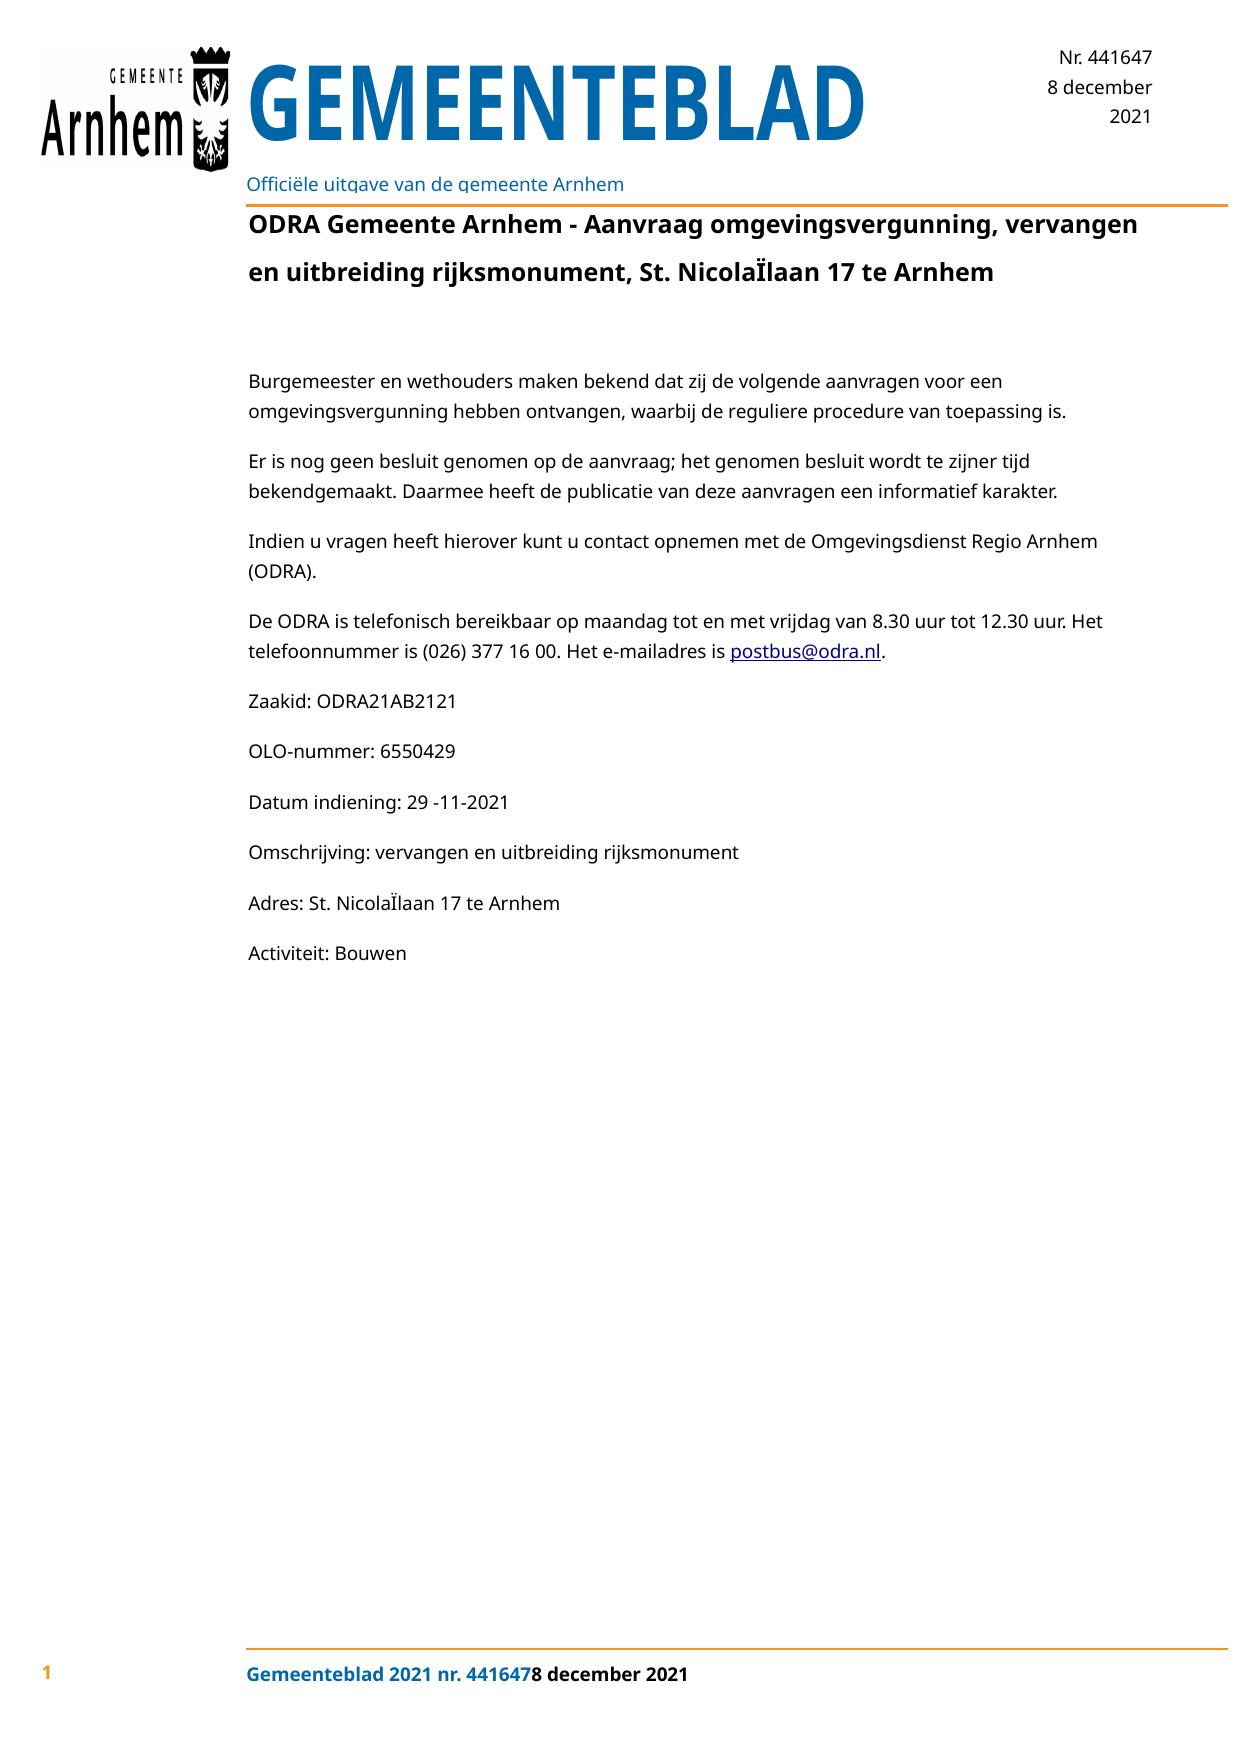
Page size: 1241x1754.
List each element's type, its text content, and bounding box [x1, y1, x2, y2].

text Omschrijving: vervangen en uitbreiding rijksmonument [248, 839, 1152, 865]
picture [41, 47, 231, 172]
text Activiteit: Bouwen [248, 940, 1152, 966]
text Burgemeester en wethouders maken bekend dat zij de volgende aanvragen voor een omgevingsvergunning hebben ontvangen, waarbij de reguliere procedure van toepassing is. [248, 368, 1152, 424]
text Adres: St. NicolaÏlaan 17 te Arnhem [248, 890, 1152, 916]
text Indien u vragen heeft hierover kunt u contact opnemen met de Omgevingsdienst Regio Arnhem (ODRA). [248, 528, 1152, 584]
text Datum indiening: 29 -11-2021 [248, 789, 1152, 815]
text Er is nog geen besluit genomen op de aanvraag; het genomen besluit wordt te zijner tijd bekendgemaakt. Daarmee heeft de publicatie van deze aanvragen een informatief karakter. [248, 448, 1152, 504]
text Zaakid: ODRA21AB2121 [248, 688, 1152, 714]
text OLO-nummer: 6550429 [248, 739, 1152, 764]
text De ODRA is telefonisch bereikbaar op maandag tot en met vrijdag van 8.30 uur tot 12.30 uur. Het telefoonnummer is (026) 377 16 00. Het e-mailadres is postbus@odra.nl. [248, 608, 1152, 664]
text ODRA Gemeente Arnhem - Aanvraag omgevingsvergunning, vervangen en uitbreiding rijksmonument, St. NicolaÏlaan 17 te Arnhem [248, 207, 1152, 288]
